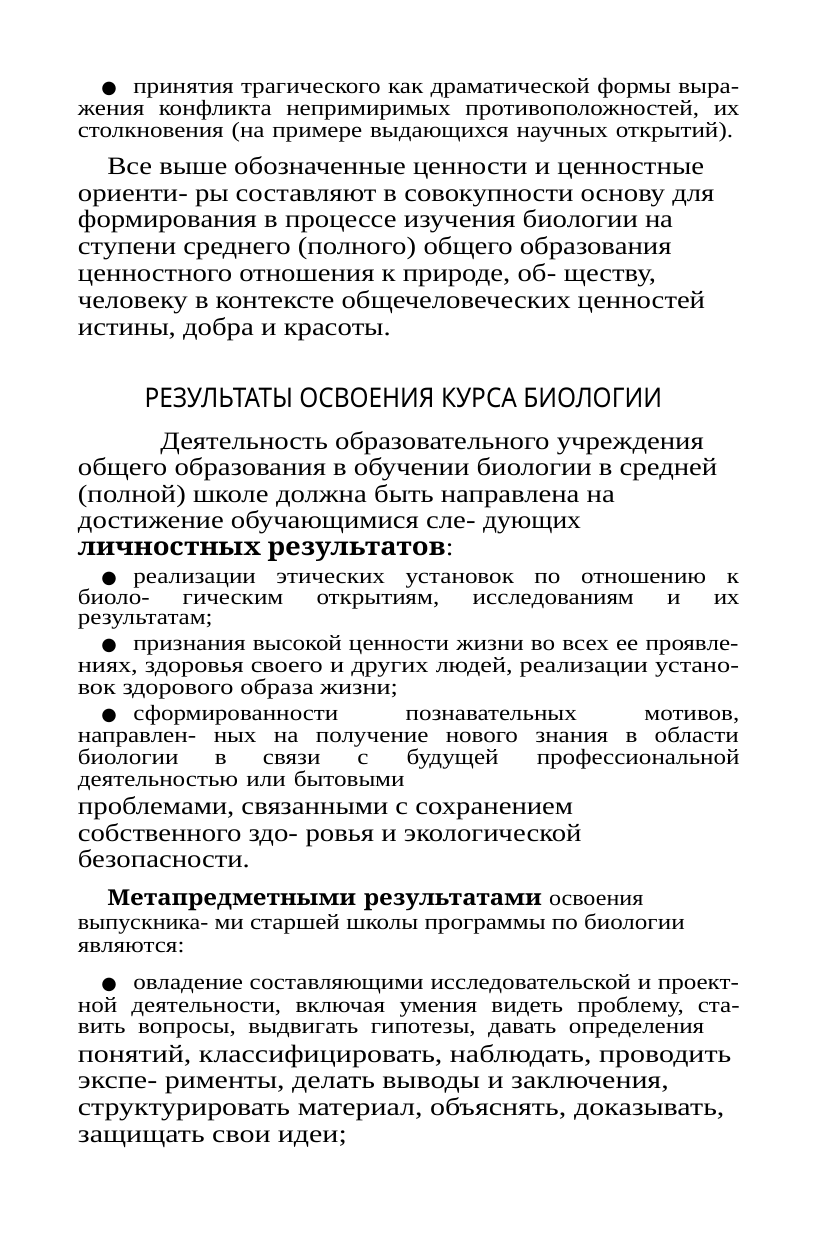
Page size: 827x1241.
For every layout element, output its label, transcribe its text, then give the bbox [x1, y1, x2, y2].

subtitle РЕЗУЛЬТАТЫ ОСВОЕНИЯ КУРСА БИОЛОГИИ [86, 379, 720, 416]
list сформированности познавательных мотивов, направлен- ных на получение нового знания в области биологии в связи с будущей профессиональной деятельностью или бытовыми [78, 700, 740, 791]
list принятия трагического как драматической формы выра- жения конфликта непримиримых противоположностей, их столкновения (на примере выдающихся научных открытий). [78, 73, 740, 142]
text понятий, классифицировать, наблюдать, проводить экспе- рименты, делать выводы и заключения, структурировать материал, объяснять, доказывать, защищать свои идеи; [78, 1039, 740, 1148]
list овладение составляющими исследовательской и проект- ной деятельности, включая умения видеть проблему, ста- вить вопросы, выдвигать гипотезы, давать определения [78, 969, 740, 1038]
list признания высокой ценности жизни во всех ее проявле- ниях, здоровья своего и других людей, реализации устано- вок здорового образа жизни; [78, 630, 739, 699]
list реализации этических установок по отношению к биоло- гическим открытиям, исследованиям и их результатам; [78, 563, 739, 629]
text Деятельность образовательного учреждения общего образования в обучении биологии в средней (полной) школе должна быть направлена на достижение обучающимися сле- дующих личностных результатов: [78, 426, 739, 561]
text Метапредметными результатами освоения выпускника- ми старшей школы программы по биологии являются: [78, 885, 741, 957]
text проблемами, связанными с сохранением собственного здо- ровья и экологической безопасности. [78, 791, 739, 873]
text Все выше обозначенные ценности и ценностные ориенти- ры составляют в совокупности основу для формирования в процессе изучения биологии на ступени среднего (полного) общего образования ценностного отношения к природе, об- ществу, человеку в контексте общечеловеческих ценностей истины, добра и красоты. [78, 151, 740, 340]
